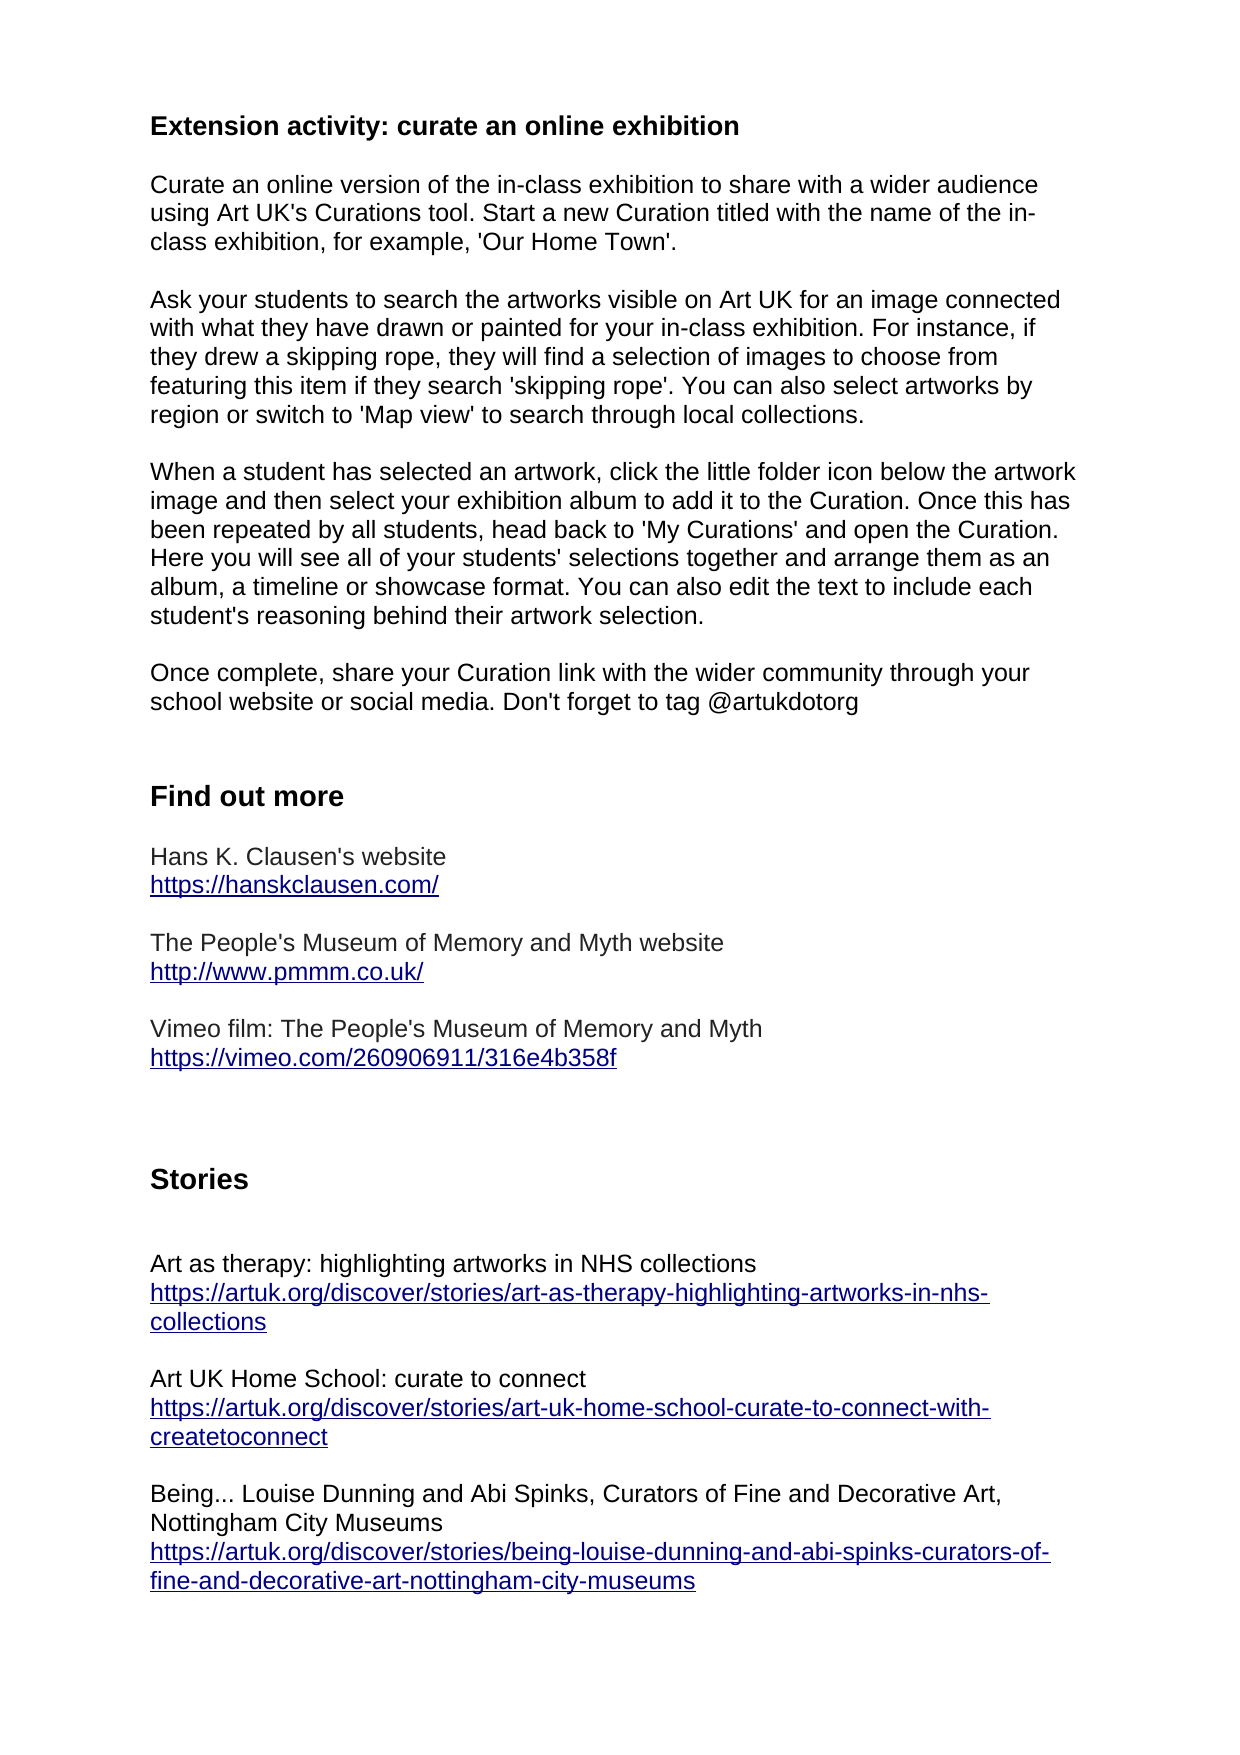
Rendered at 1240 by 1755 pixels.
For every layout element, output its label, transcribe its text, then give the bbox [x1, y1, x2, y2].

text Art UK Home School: curate to connect [150, 1364, 1089, 1393]
subtitle Stories [150, 1162, 1089, 1196]
text When a student has selected an artwork, click the little folder icon below the artwork image and then select your exhibition album to add it to the Curation. Once this has been repeated by all students, head back to 'My Curations' and open the Curation. Here you will see all of your students' selections together and arrange them as an album, a timeline or showcase format. You can also edit the text to include each student's reasoning behind their artwork selection. [150, 457, 1089, 630]
subtitle Art as therapy: highlighting artworks in NHS collections [150, 1249, 1089, 1278]
text Ask your students to search the artworks visible on Art UK for an image connected with what they have drawn or painted for your in-class exhibition. For instance, if they drew a skipping rope, they will find a selection of images to choose from featuring this item if they search 'skipping rope'. You can also select artworks by region or switch to 'Map view' to search through local collections. [150, 285, 1089, 428]
text https://artuk.org/discover/stories/art-uk-home-school-curate-to-connect-with-createtoconnect [150, 1393, 1089, 1451]
text Once complete, share your Curation link with the wider community through your school website or social media. Don't forget to tag @artukdotorg [150, 658, 1089, 716]
text https://artuk.org/discover/stories/art-as-therapy-highlighting-artworks-in-nhs-collections [150, 1278, 1089, 1336]
text Vimeo film: The People's Museum of Memory and Myth [150, 1014, 1089, 1043]
text https://vimeo.com/260906911/316e4b358f [150, 1043, 1089, 1072]
text The People's Museum of Memory and Myth website [150, 928, 1089, 957]
text https://artuk.org/discover/stories/being-louise-dunning-and-abi-spinks-curators-of-fine-and-decorative-art-nottingham-city-museums [150, 1537, 1089, 1594]
text http://www.pmmm.co.uk/ [150, 957, 1089, 985]
text Find out more [150, 779, 1089, 813]
text Curate an online version of the in-class exhibition to share with a wider audience using Art UK's Curations tool. Start a new Curation titled with the name of the in-class exhibition, for example, 'Our Home Town'. [150, 170, 1089, 256]
text Being... Louise Dunning and Abi Spinks, Curators of Fine and Decorative Art, Nottingham City Museums [150, 1479, 1089, 1537]
subtitle Extension activity: curate an online exhibition [150, 110, 1089, 141]
text https://hanskclausen.com/ [150, 870, 1089, 899]
text Hans K. Clausen's website [150, 813, 1089, 870]
